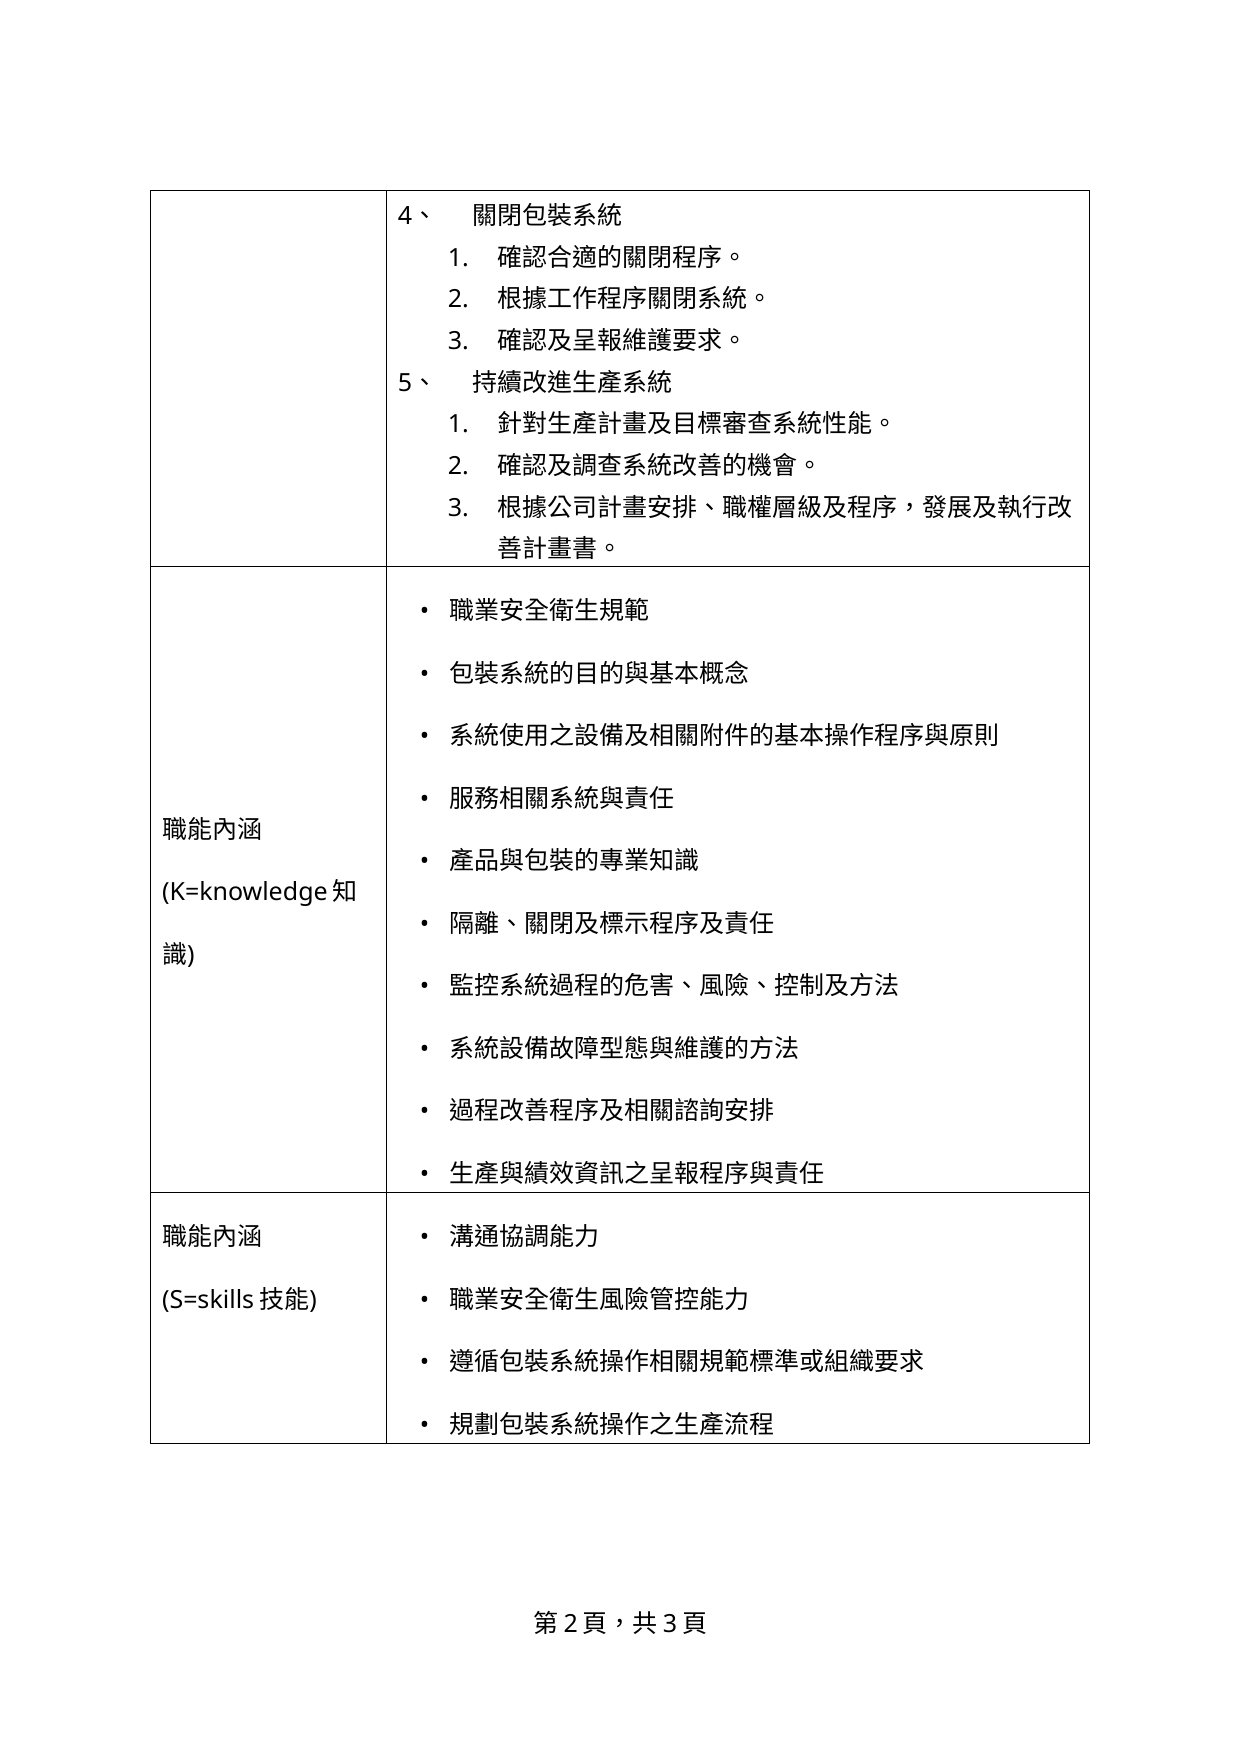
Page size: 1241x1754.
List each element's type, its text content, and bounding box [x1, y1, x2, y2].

table_cell 溝通協調能力 職業安全衛生風險管控能力 遵循包裝系統操作相關規範標準或組織要求 規劃包裝系統操作之生產流程 確認與保障所需物料、維修、設備及勞工 設定、操作及調整包裝系統設備 監控原物料流程與生產系統 產品品質與績效之管控能力 生產系統的維護與改善策略 [387, 1193, 1089, 1443]
table_cell 準備包裝系統以利操作 確認可利用的設備、物料及維修以達包裝要求。 定義、確認清潔規範和設備狀態。 依需求選擇、調整機具設定以達安全及生產規範。 依需求輸入過程及操作參數以達生產規範。 依需求裝載、放置產品或包裝元件及耗材以達包裝規範。 依工作規範完成啟動前確認。 確認設備績效並依需求進行調整。 確認設備已準備完成並可安全操作。 操作監控包裝系統 根據公司程序啟動及執行系統。 監控系統元件以確認操作狀態的變異。 確認設備操作中的變異，根據工作報告規範呈報維護要求。 監控包裝系統以確認達成指示說明。 確認、校正及呈報未在指示說明內的產品與過程結果，以維持工作程序。 根據工作場域資訊維護工作區域。 確認工作執行與工作環境守則一致。 交接包裝系統操作 根據規範維持工作紀錄。 根據工作程序交接工作。 交接過程中操作者需對系統及相關設備狀態有所覺察。 關閉包裝系統 確認合適的關閉程序。 根據工作程序關閉系統。 確認及呈報維護要求。 持續改進生產系統 針對生產計畫及目標審查系統性能。 確認及調查系統改善的機會。 根據公司計畫安排、職權層級及程序，發展及執行改善計畫書。 [387, 191, 1089, 566]
table_cell 職能內涵 (K=knowledge知識) [151, 567, 386, 1192]
table_cell 職能內涵 (S=skills技能) [151, 1193, 386, 1443]
table_cell [151, 191, 386, 566]
table_cell 職業安全衛生規範 包裝系統的目的與基本概念 系統使用之設備及相關附件的基本操作程序與原則 服務相關系統與責任 產品與包裝的專業知識 隔離、關閉及標示程序及責任 監控系統過程的危害、風險、控制及方法 系統設備故障型態與維護的方法 過程改善程序及相關諮詢安排 生產與績效資訊之呈報程序與責任 [387, 567, 1089, 1192]
